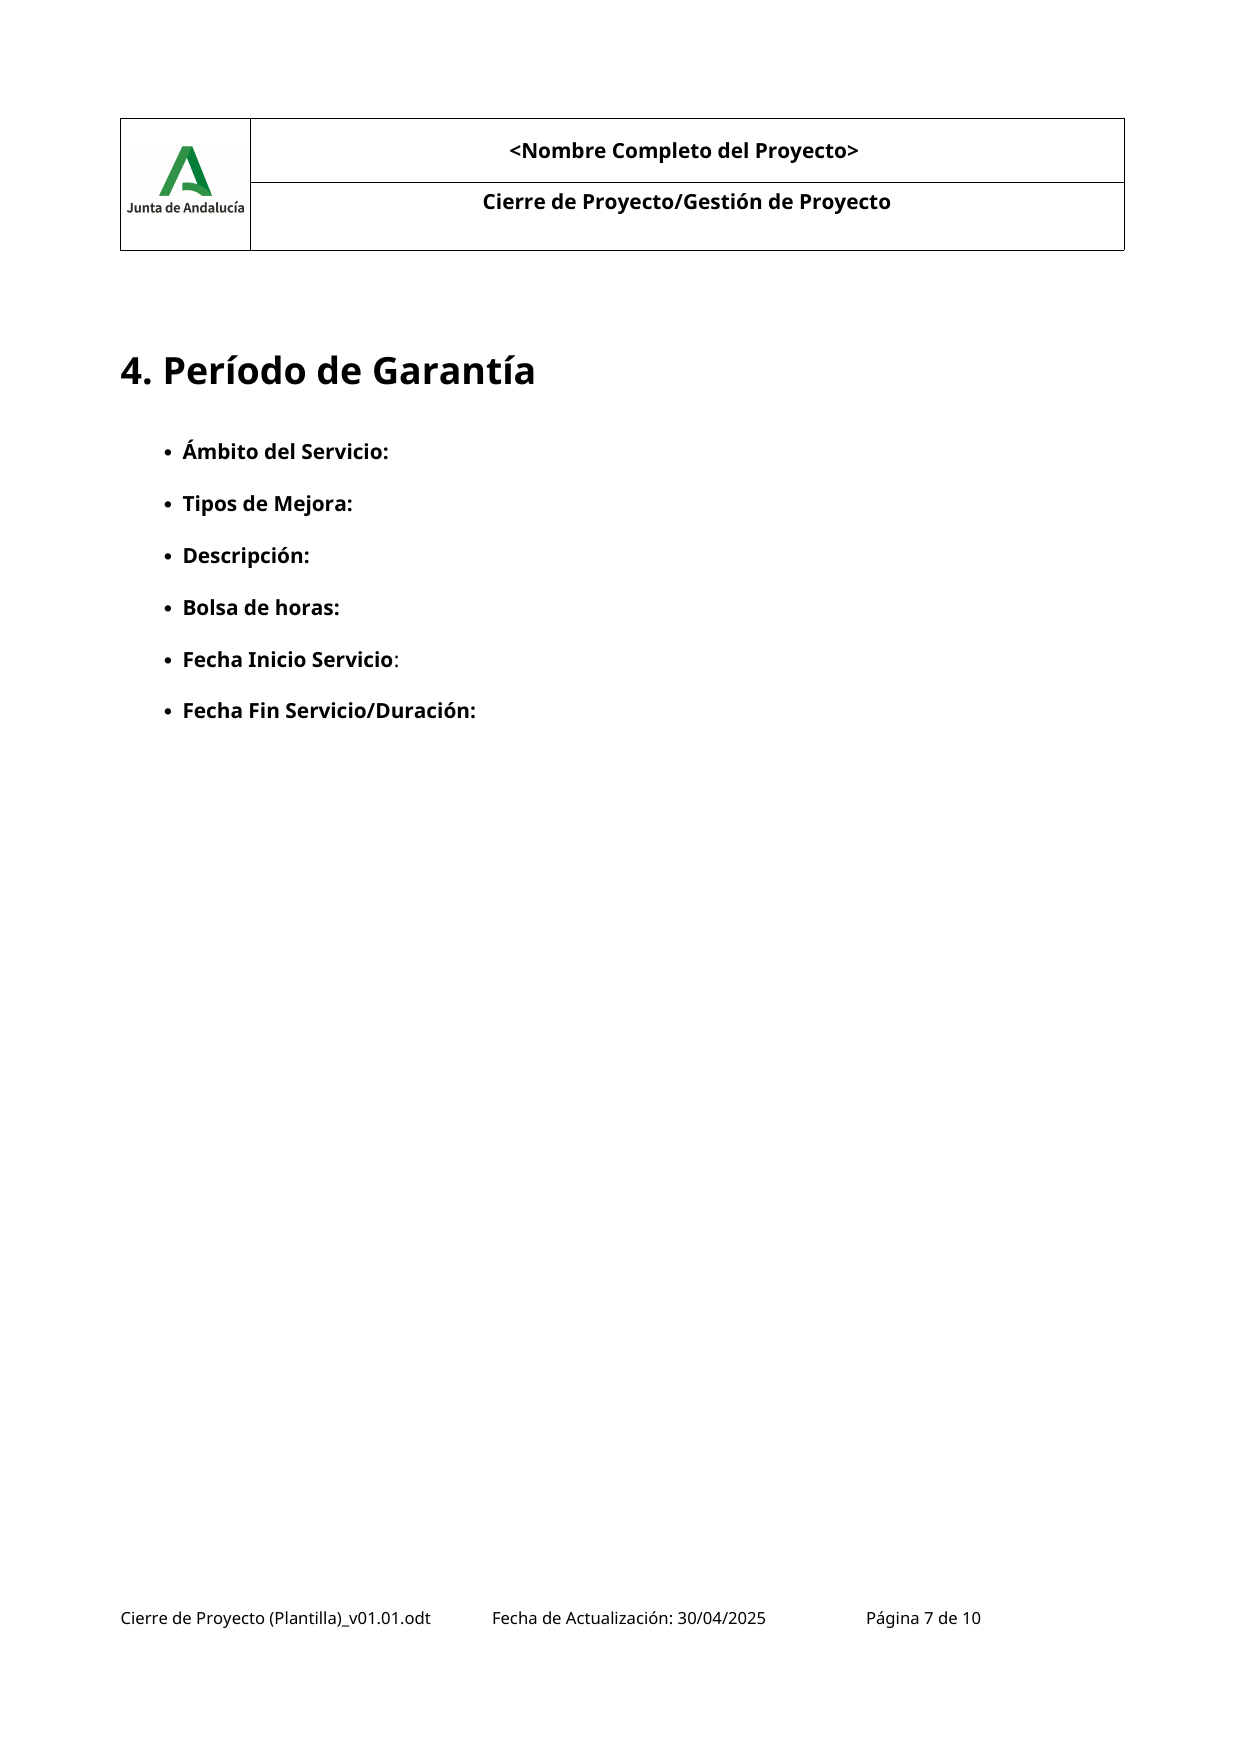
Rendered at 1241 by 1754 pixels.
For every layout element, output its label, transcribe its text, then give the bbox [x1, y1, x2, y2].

list Tipos de Mejora: [164, 489, 1123, 517]
subtitle Período de Garantía [120, 344, 1123, 396]
picture [126, 145, 244, 214]
list Bolsa de horas: [164, 593, 1123, 621]
list Fecha Fin Servicio/Duración: [164, 697, 1123, 725]
list Descripción: [164, 541, 1123, 569]
list Fecha Inicio Servicio: [164, 645, 1123, 673]
list Ámbito del Servicio: [164, 437, 1123, 465]
